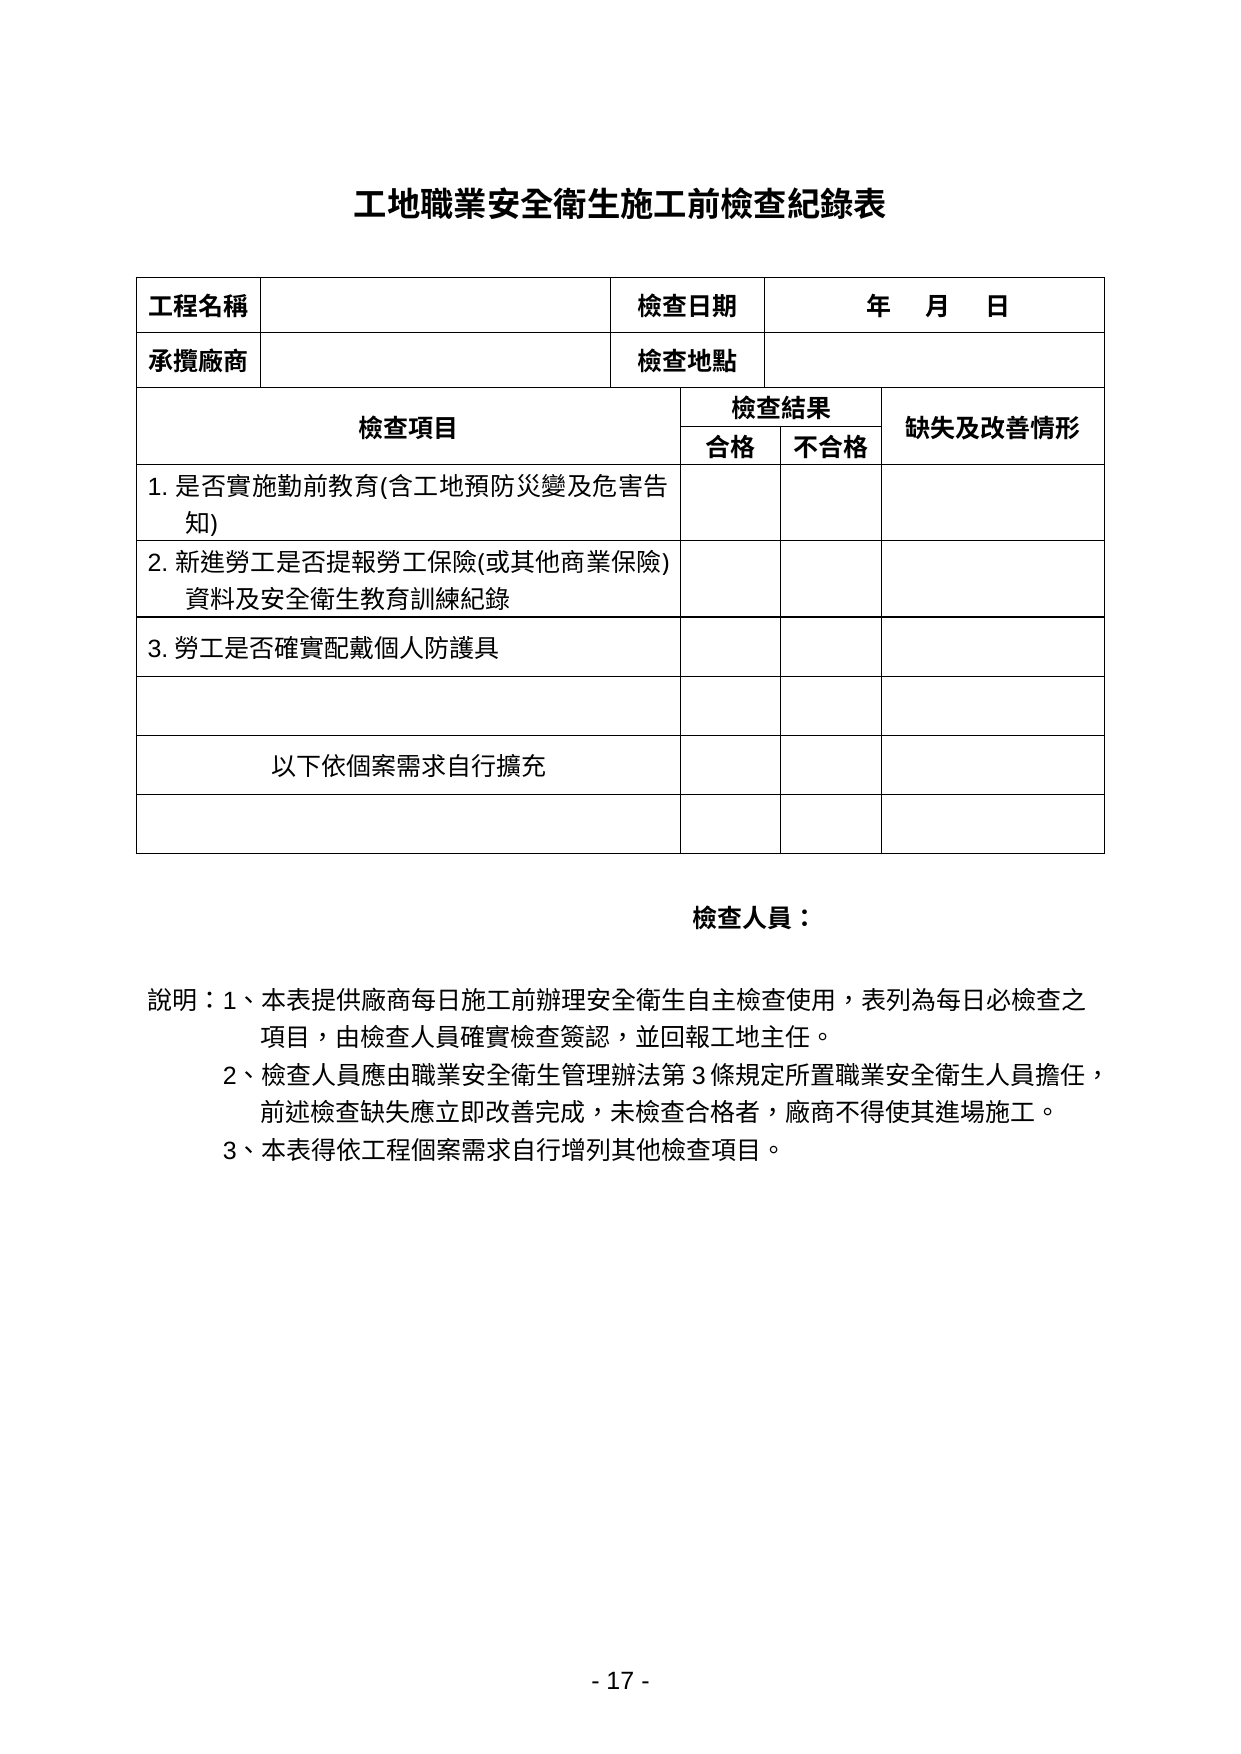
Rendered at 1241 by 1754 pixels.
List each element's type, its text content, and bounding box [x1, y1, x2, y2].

table_cell [882, 795, 1104, 853]
table_cell 檢查地點 [611, 333, 764, 387]
table_cell [137, 795, 680, 853]
table_cell [882, 736, 1104, 794]
table_header [261, 278, 610, 332]
table_cell 承攬廠商 [137, 333, 260, 387]
table_cell [681, 736, 780, 794]
table_cell [781, 465, 881, 540]
table_cell [261, 333, 610, 387]
table_cell 合格 [681, 427, 780, 464]
table_cell [681, 618, 780, 676]
table_header 年 月 日 [765, 278, 1104, 332]
table_header [129, 891, 681, 942]
table_cell [781, 541, 881, 616]
table_cell [681, 677, 780, 734]
table_header 工程名稱 [137, 278, 260, 332]
text 3、本表得依工程個案需求自行增列其他檢查項目。 [148, 1129, 1092, 1167]
table_cell [681, 795, 780, 853]
table_cell 1. 是否實施勤前教育(含工地預防災變及危害告知) [137, 465, 680, 540]
table_cell [882, 618, 1104, 676]
table_cell [882, 465, 1104, 540]
table_cell [681, 465, 780, 540]
table_cell [781, 795, 881, 853]
table_cell [765, 333, 1104, 387]
table_cell [781, 618, 881, 676]
table_cell [882, 541, 1104, 616]
text 2、檢查人員應由職業安全衛生管理辦法第3條規定所置職業安全衛生人員擔任，前述檢查缺失應立即改善完成，未檢查合格者，廠商不得使其進場施工。 [223, 1054, 1092, 1129]
table_cell [882, 677, 1104, 734]
table_cell 2. 新進勞工是否提報勞工保險(或其他商業保險)資料及安全衛生教育訓練紀錄 [137, 541, 680, 616]
table_cell [781, 677, 881, 734]
table_cell 檢查結果 [681, 388, 881, 426]
table_header 檢查日期 [611, 278, 764, 332]
table_cell 檢查項目 [137, 388, 680, 464]
table_header 檢查人員： [681, 891, 1104, 942]
table_cell [137, 677, 680, 734]
table_cell 缺失及改善情形 [882, 388, 1104, 464]
table_cell 3. 勞工是否確實配戴個人防護具 [137, 618, 680, 676]
table_cell [681, 541, 780, 616]
text 說明：1、本表提供廠商每日施工前辦理安全衛生自主檢查使用，表列為每日必檢查之項目，由檢查人員確實檢查簽認，並回報工地主任。 [148, 979, 1092, 1054]
table_cell 不合格 [781, 427, 881, 464]
table_cell [781, 736, 881, 794]
table_cell 以下依個案需求自行擴充 [137, 736, 680, 794]
text 工地職業安全衛生施工前檢查紀錄表 [148, 164, 1092, 239]
